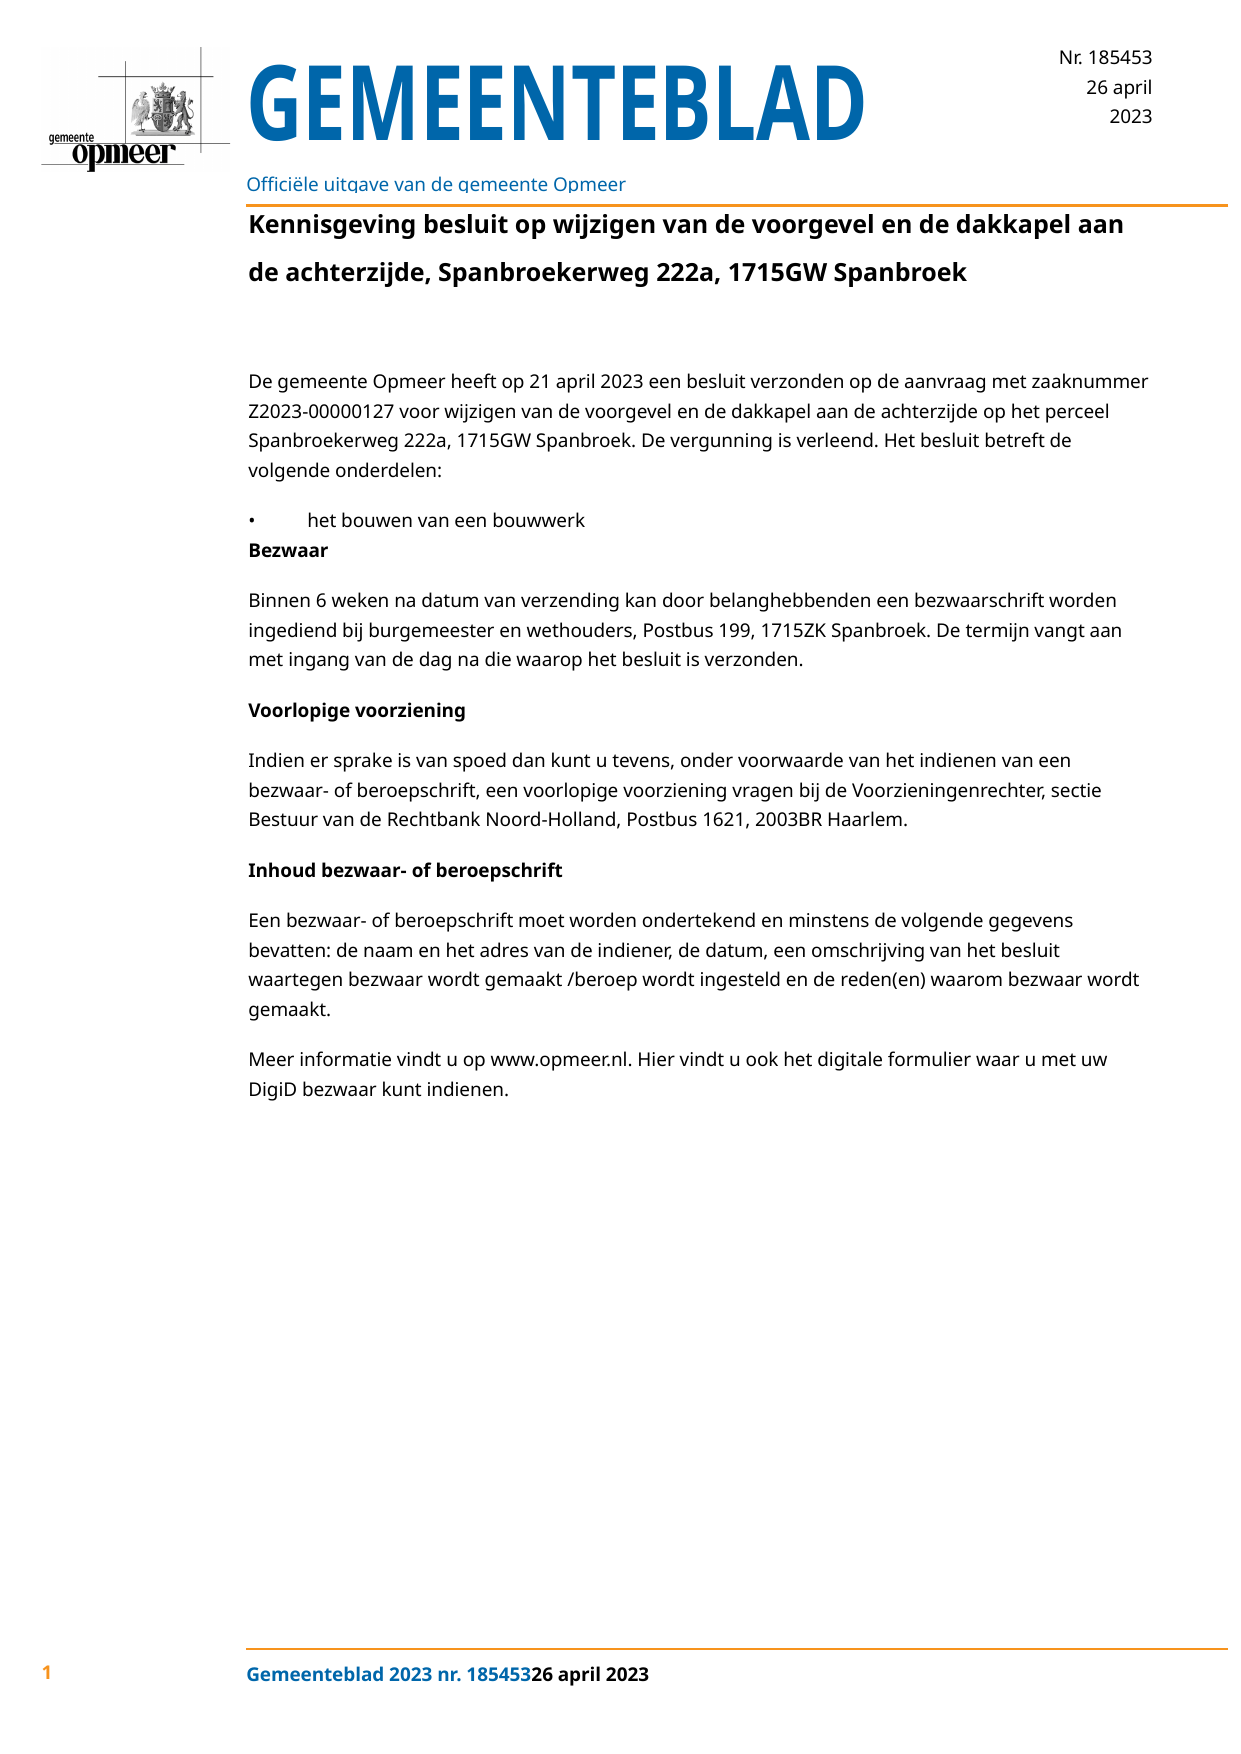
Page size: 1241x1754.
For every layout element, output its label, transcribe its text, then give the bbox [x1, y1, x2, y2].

text Inhoud bezwaar- of beroepschrift [248, 857, 1152, 883]
text Bezwaar [248, 537, 1152, 563]
text Binnen 6 weken na datum van verzending kan door belanghebbenden een bezwaarschrift worden ingediend bij burgemeester en wethouders, Postbus 199, 1715ZK Spanbroek. De termijn vangt aan met ingang van de dag na die waarop het besluit is verzonden. [248, 587, 1152, 672]
text Indien er sprake is van spoed dan kunt u tevens, onder voorwaarde van het indienen van een bezwaar- of beroepschrift, een voorlopige voorziening vragen bij de Voorzieningenrechter, sectie Bestuur van de Rechtbank Noord-Holland, Postbus 1621, 2003BR Haarlem. [248, 747, 1152, 832]
text Kennisgeving besluit op wijzigen van de voorgevel en de dakkapel aan de achterzijde, Spanbroekerweg 222a, 1715GW Spanbroek [248, 207, 1152, 288]
text De gemeente Opmeer heeft op 21 april 2023 een besluit verzonden op de aanvraag met zaaknummer Z2023-00000127 voor wijzigen van de voorgevel en de dakkapel aan de achterzijde op het perceel Spanbroekerweg 222a, 1715GW Spanbroek. De vergunning is verleend. Het besluit betreft de volgende onderdelen: [248, 368, 1152, 483]
text Voorlopige voorziening [248, 697, 1152, 723]
text Een bezwaar- of beroepschrift moet worden ondertekend en minstens de volgende gegevens bevatten: de naam en het adres van de indiener, de datum, een omschrijving van het besluit waartegen bezwaar wordt gemaakt /beroep wordt ingesteld en de reden(en) waarom bezwaar wordt gemaakt. [248, 907, 1152, 1022]
picture [41, 47, 231, 172]
text Meer informatie vindt u op www.opmeer.nl. Hier vindt u ook het digitale formulier waar u met uw DigiD bezwaar kunt indienen. [248, 1047, 1152, 1102]
list het bouwen van een bouwwerk [248, 507, 1152, 533]
